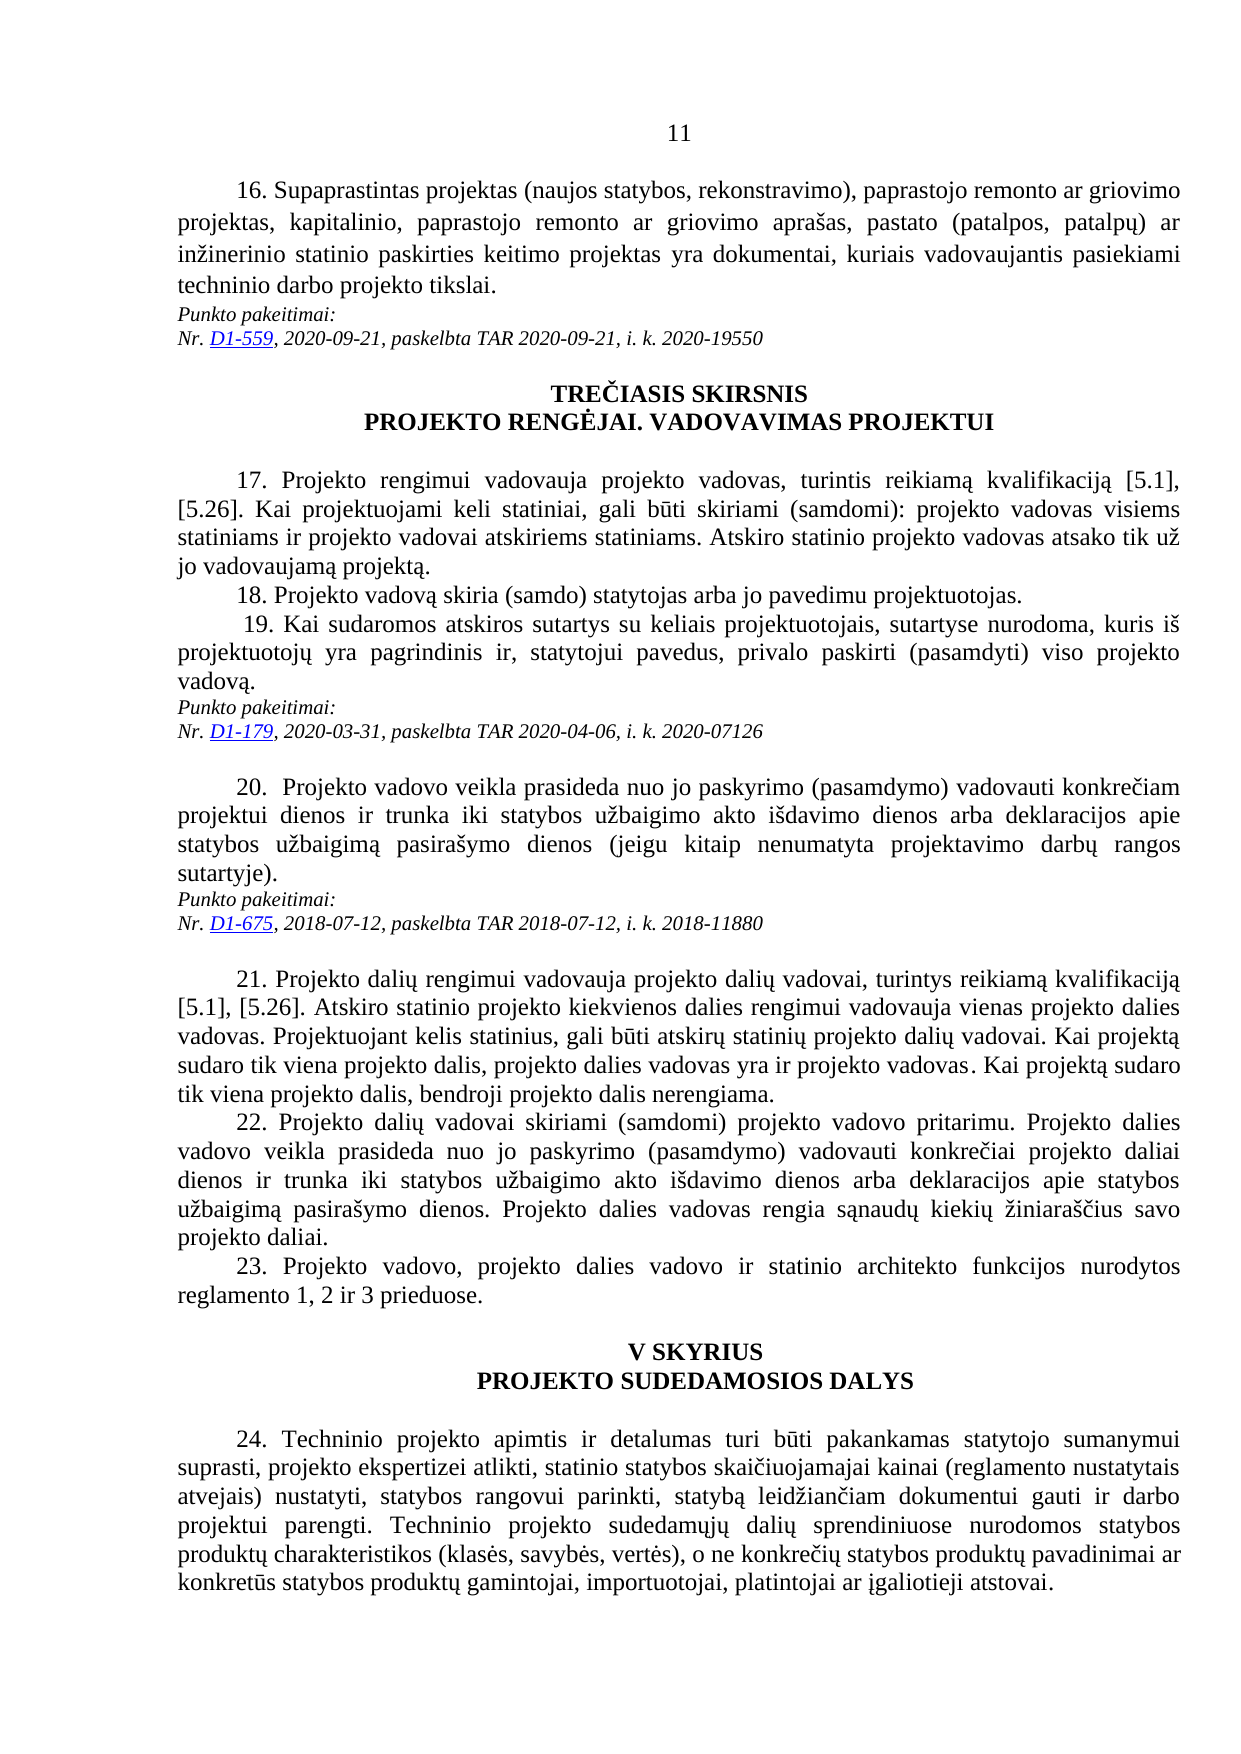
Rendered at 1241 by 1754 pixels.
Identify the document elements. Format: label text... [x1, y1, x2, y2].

text 20. Projekto vadovo veikla prasideda nuo jo paskyrimo (pasamdymo) vadovauti konkrečiam projektui dienos ir trunka iki statybos užbaigimo akto išdavimo dienos arba deklaracijos apie statybos užbaigimą pasirašymo dienos (jeigu kitaip nenumatyta projektavimo darbų rangos sutartyje). [177, 772, 1181, 887]
text TREČIASIS SKIRSNIS [177, 379, 1181, 407]
text 23. Projekto vadovo, projekto dalies vadovo ir statinio architekto funkcijos nurodytos reglamento 1, 2 ir 3 prieduose. [177, 1251, 1181, 1309]
text 16. Supaprastintas projektas (naujos statybos, rekonstravimo), paprastojo remonto ar griovimo projektas, kapitalinio, paprastojo remonto ar griovimo aprašas, pastato (patalpos, patalpų) ar inžinerinio statinio paskirties keitimo projektas yra dokumentai, kuriais vadovaujantis pasiekiami techninio darbo projekto tikslai. [177, 176, 1181, 299]
text 18. Projekto vadovą skiria (samdo) statytojas arba jo pavedimu projektuotojas. [177, 580, 1181, 609]
text Punkto pakeitimai: [177, 695, 1181, 719]
text V SKYRIUS [177, 1337, 1181, 1366]
text Nr. D1-179, 2020-03-31, paskelbta TAR 2020-04-06, i. k. 2020-07126 [177, 719, 1181, 743]
text 17. Projekto rengimui vadovauja projekto vadovas, turintis reikiamą kvalifikaciją [5.1], [5.26]. Kai projektuojami keli statiniai, gali būti skiriami (samdomi): projekto vadovas visiems statiniams ir projekto vadovai atskiriems statiniams. Atskiro statinio projekto vadovas atsako tik už jo vadovaujamą projektą. [177, 465, 1181, 580]
text 21. Projekto dalių rengimui vadovauja projekto dalių vadovai, turintys reikiamą kvalifikaciją [5.1], [5.26]. Atskiro statinio projekto kiekvienos dalies rengimui vadovauja vienas projekto dalies vadovas. Projektuojant kelis statinius, gali būti atskirų statinių projekto dalių vadovai. Kai projektą sudaro tik viena projekto dalis, projekto dalies vadovas yra ir projekto vadovas. Kai projektą sudaro tik viena projekto dalis, bendroji projekto dalis nerengiama. [177, 964, 1181, 1107]
text Nr. D1-675, 2018-07-12, paskelbta TAR 2018-07-12, i. k. 2018-11880 [177, 911, 1181, 935]
text PROJEKTO SUDEDAMOSIOS DALYS [177, 1366, 1181, 1395]
text PROJEKTO RENGĖJAI. VADOVAVIMAS PROJEKTUI [177, 407, 1181, 436]
text Nr. D1-559, 2020-09-21, paskelbta TAR 2020-09-21, i. k. 2020-19550 [177, 326, 1181, 350]
text 22. Projekto dalių vadovai skiriami (samdomi) projekto vadovo pritarimu. Projekto dalies vadovo veikla prasideda nuo jo paskyrimo (pasamdymo) vadovauti konkrečiai projekto daliai dienos ir trunka iki statybos užbaigimo akto išdavimo dienos arba deklaracijos apie statybos užbaigimą pasirašymo dienos. Projekto dalies vadovas rengia sąnaudų kiekių žiniaraščius savo projekto daliai. [177, 1107, 1181, 1251]
text 24. Techninio projekto apimtis ir detalumas turi būti pakankamas statytojo sumanymui suprasti, projekto ekspertizei atlikti, statinio statybos skaičiuojamajai kainai (reglamento nustatytais atvejais) nustatyti, statybos rangovui parinkti, statybą leidžiančiam dokumentui gauti ir darbo projektui parengti. Techninio projekto sudedamųjų dalių sprendiniuose nurodomos statybos produktų charakteristikos (klasės, savybės, vertės), o ne konkrečių statybos produktų pavadinimai ar konkretūs statybos produktų gamintojai, importuotojai, platintojai ar įgaliotieji atstovai. [177, 1424, 1181, 1596]
text Punkto pakeitimai: [177, 302, 1181, 326]
text Punkto pakeitimai: [177, 887, 1181, 911]
text 19. Kai sudaromos atskiros sutartys su keliais projektuotojais, sutartyse nurodoma, kuris iš projektuotojų yra pagrindinis ir, statytojui pavedus, privalo paskirti (pasamdyti) viso projekto vadovą. [177, 609, 1181, 695]
